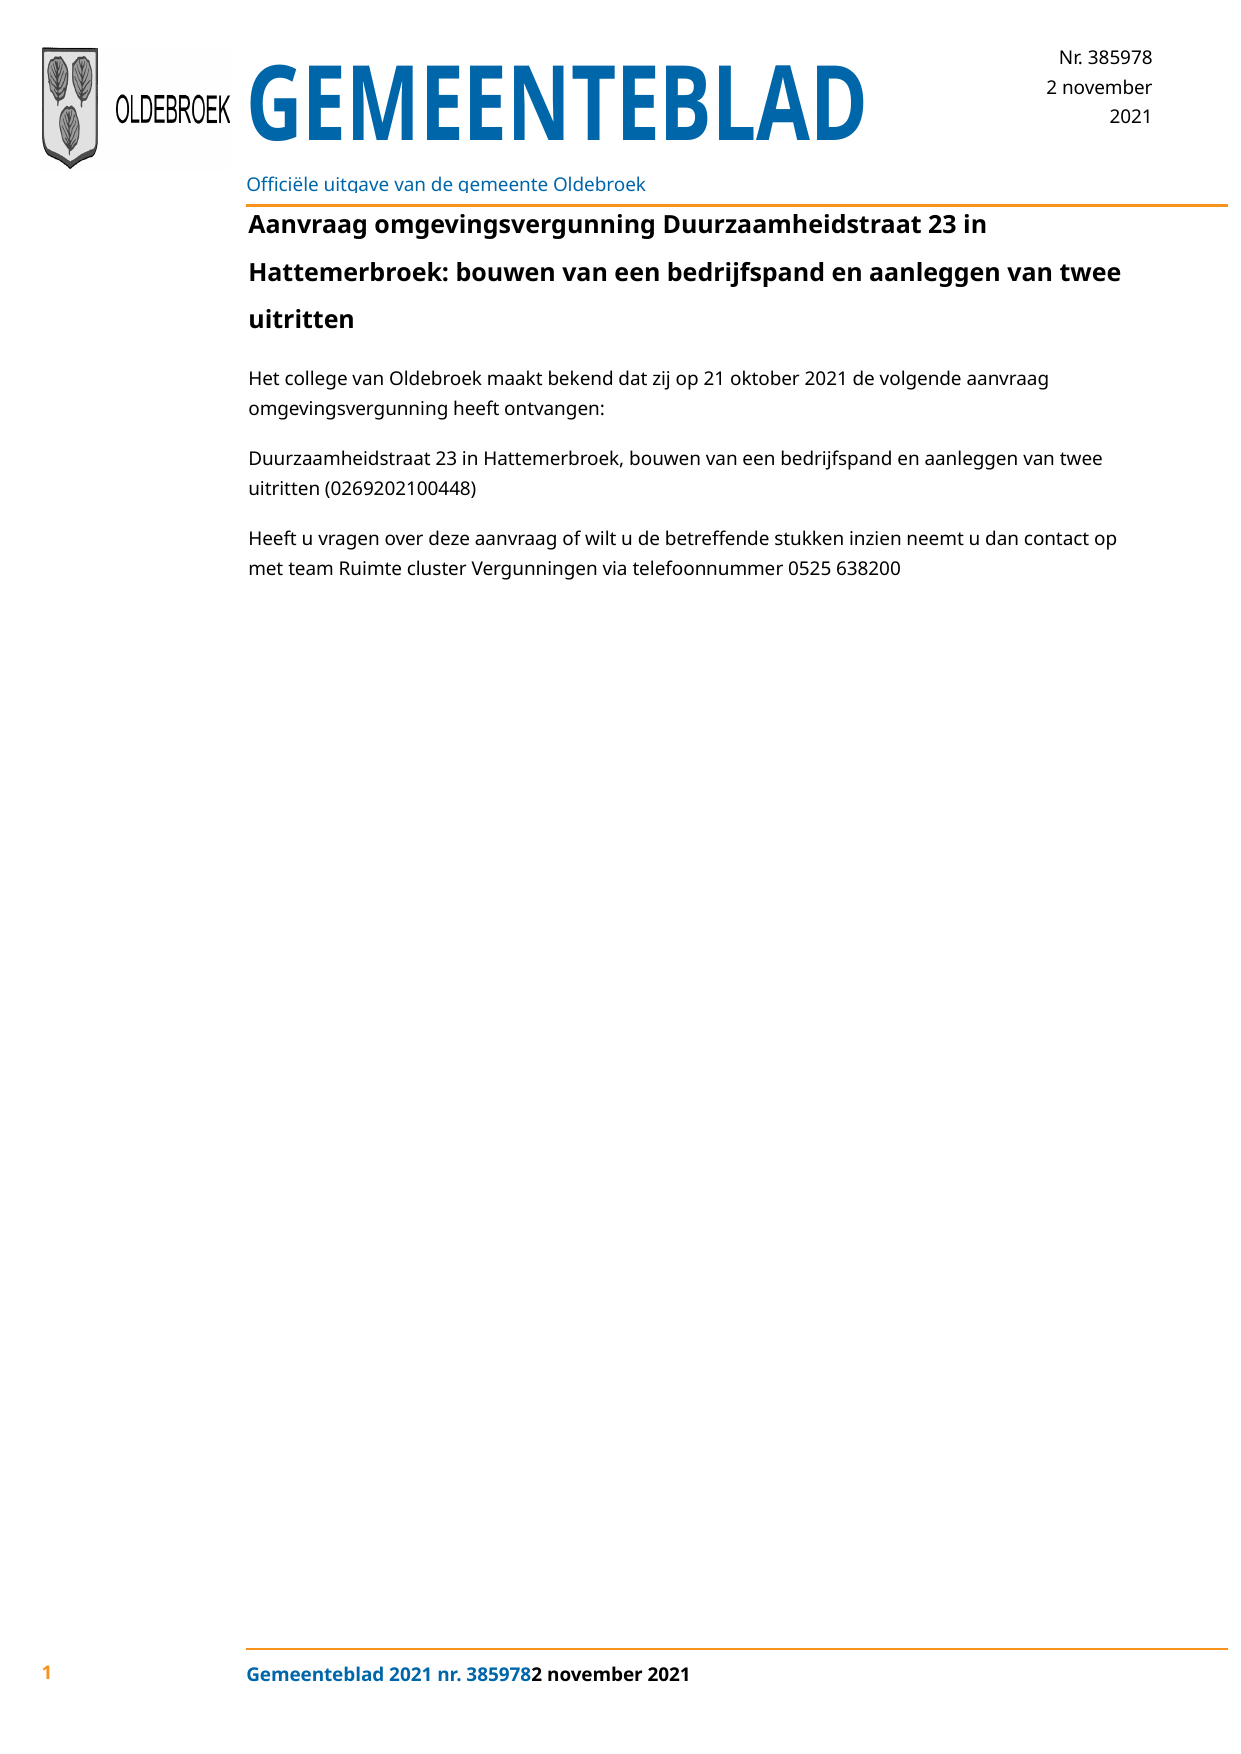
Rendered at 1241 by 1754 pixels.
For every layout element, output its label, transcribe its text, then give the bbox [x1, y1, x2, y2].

text Het college van Oldebroek maakt bekend dat zij op 21 oktober 2021 de volgende aanvraag omgevingsvergunning heeft ontvangen: [248, 366, 1152, 421]
picture [41, 47, 231, 172]
text Duurzaamheidstraat 23 in Hattemerbroek, bouwen van een bedrijfspand en aanleggen van twee uitritten (0269202100448) [248, 446, 1152, 501]
text Heeft u vragen over deze aanvraag of wilt u de betreffende stukken inzien neemt u dan contact op met team Ruimte cluster Vergunningen via telefoonnummer 0525 638200 [248, 526, 1152, 581]
text Aanvraag omgevingsvergunning Duurzaamheidstraat 23 in Hattemerbroek: bouwen van een bedrijfspand en aanleggen van twee uitritten [248, 207, 1152, 336]
